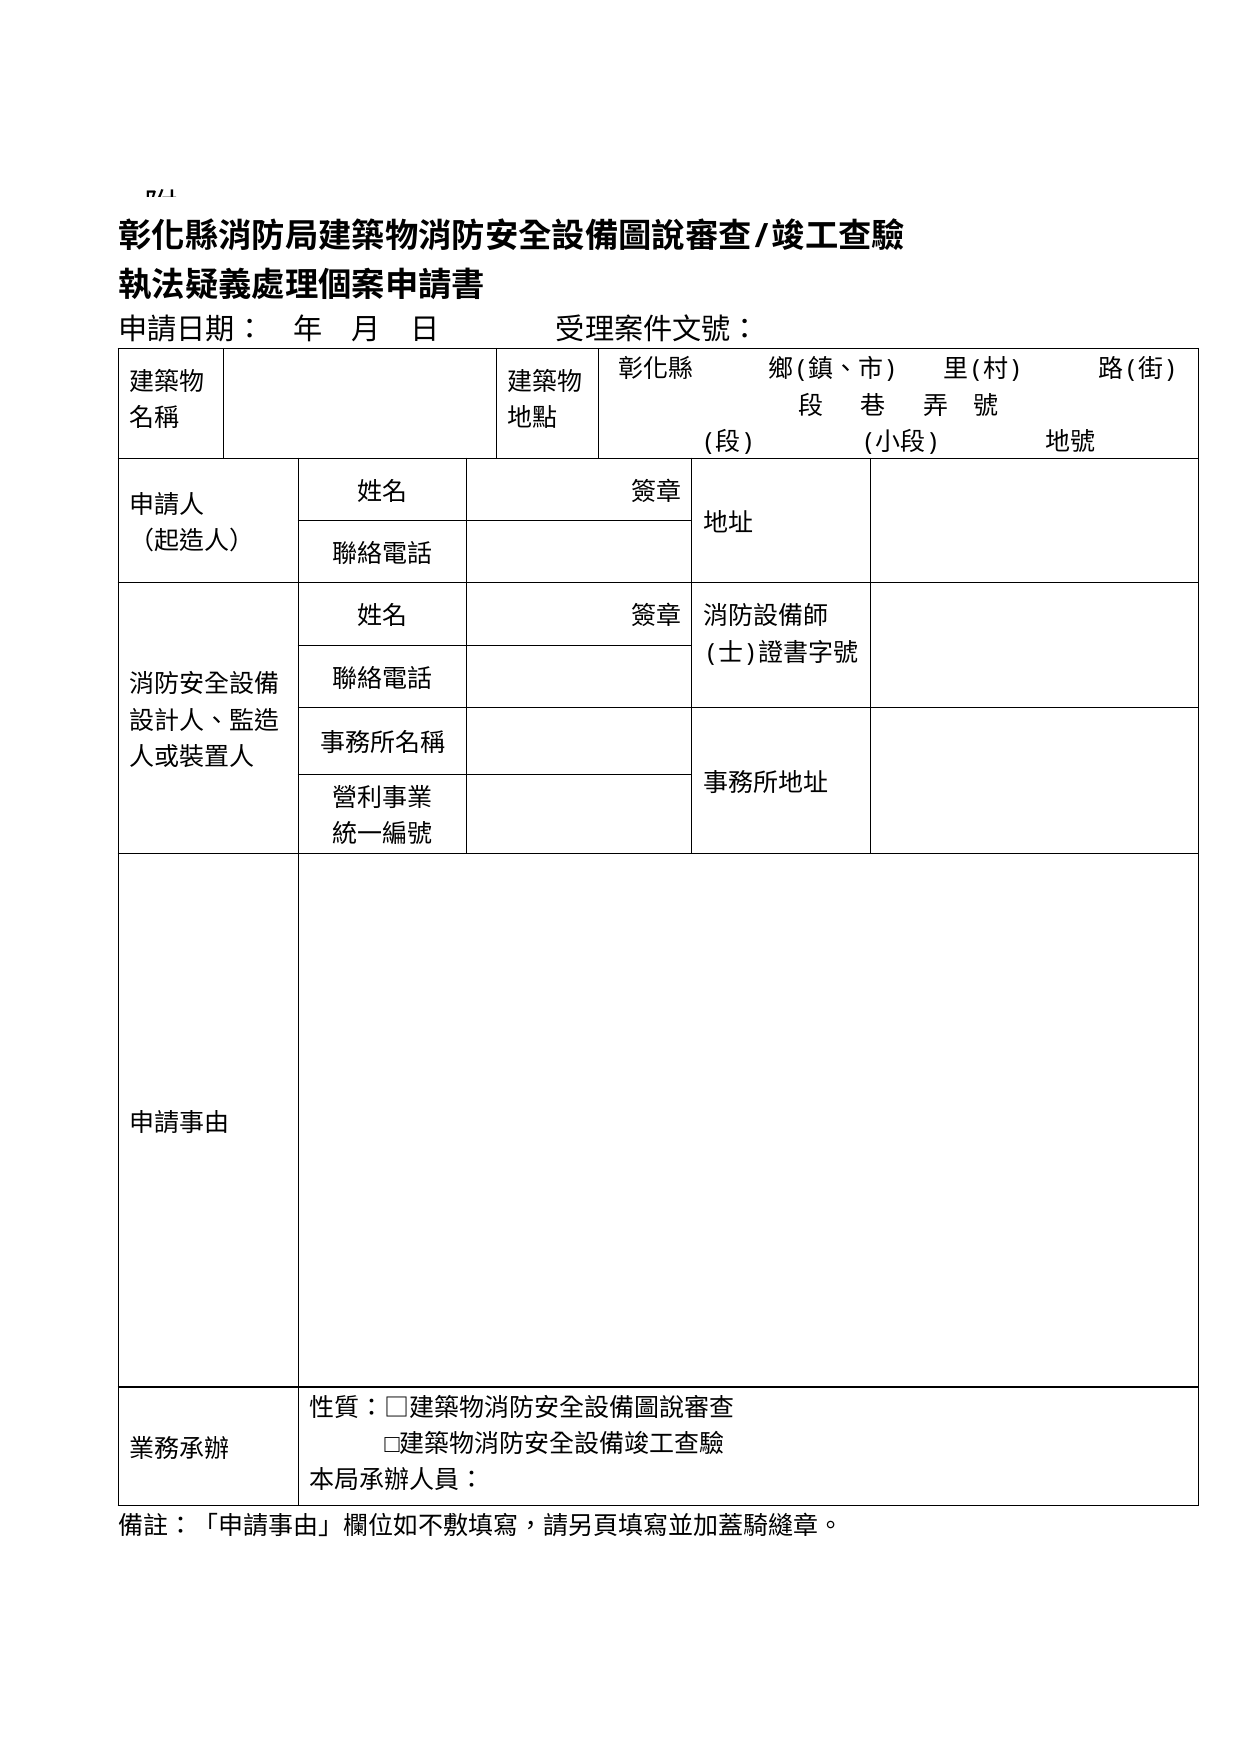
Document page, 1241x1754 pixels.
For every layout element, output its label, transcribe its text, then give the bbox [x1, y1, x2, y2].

table_cell [871, 583, 1198, 707]
table_header 建築物名稱 [119, 349, 223, 458]
table_cell 聯絡電話 [299, 646, 466, 707]
text 申請日期： 年 月 日 受理案件文號： [118, 306, 1122, 348]
table_cell 事務所地址 [692, 708, 870, 853]
table_cell [467, 775, 691, 853]
text 彰化縣消防局建築物消防安全設備圖說審查/竣工查驗 [118, 171, 204, 204]
table_cell [299, 854, 1198, 1386]
table_cell [871, 459, 1198, 582]
table_cell 性質：□建築物消防安全設備圖說審查 □建築物消防安全設備竣工查驗 本局承辦人員： [299, 1388, 1198, 1505]
table_cell 申請事由 [119, 854, 298, 1386]
table_cell 地址 [692, 459, 870, 582]
table_cell 營利事業 統一編號 [299, 775, 466, 853]
table_header 彰化縣 鄉(鎮、市) 里(村) 路(街) 段 巷 弄 號 (段) (小段) 地號 [599, 349, 1198, 458]
table_cell [467, 708, 691, 773]
table_cell 簽章 [467, 459, 691, 520]
table_cell 申請人 （起造人） [119, 459, 298, 582]
table_cell 姓名 [299, 459, 466, 520]
table_cell 消防安全設備設計人、監造人或裝置人 [119, 583, 298, 853]
table_cell [871, 708, 1198, 853]
text 彰化縣消防局建築物消防安全設備圖說審查/竣工查驗 [118, 209, 1122, 257]
text 附件2 [133, 179, 189, 197]
table_header [224, 349, 496, 458]
table_cell 簽章 [467, 583, 691, 644]
table_cell 業務承辦 [119, 1388, 298, 1505]
text 備註：「申請事由」欄位如不敷填寫，請另頁填寫並加蓋騎縫章。 [118, 1506, 1122, 1542]
table_cell [467, 646, 691, 707]
table_cell 消防設備師(士)證書字號 [692, 583, 870, 707]
text 執法疑義處理個案申請書 [118, 257, 1122, 306]
table_header 建築物地點 [497, 349, 598, 458]
table_cell 聯絡電話 [299, 521, 466, 582]
table_cell [467, 521, 691, 582]
table_cell 姓名 [299, 583, 466, 644]
table_cell 事務所名稱 [299, 708, 466, 773]
